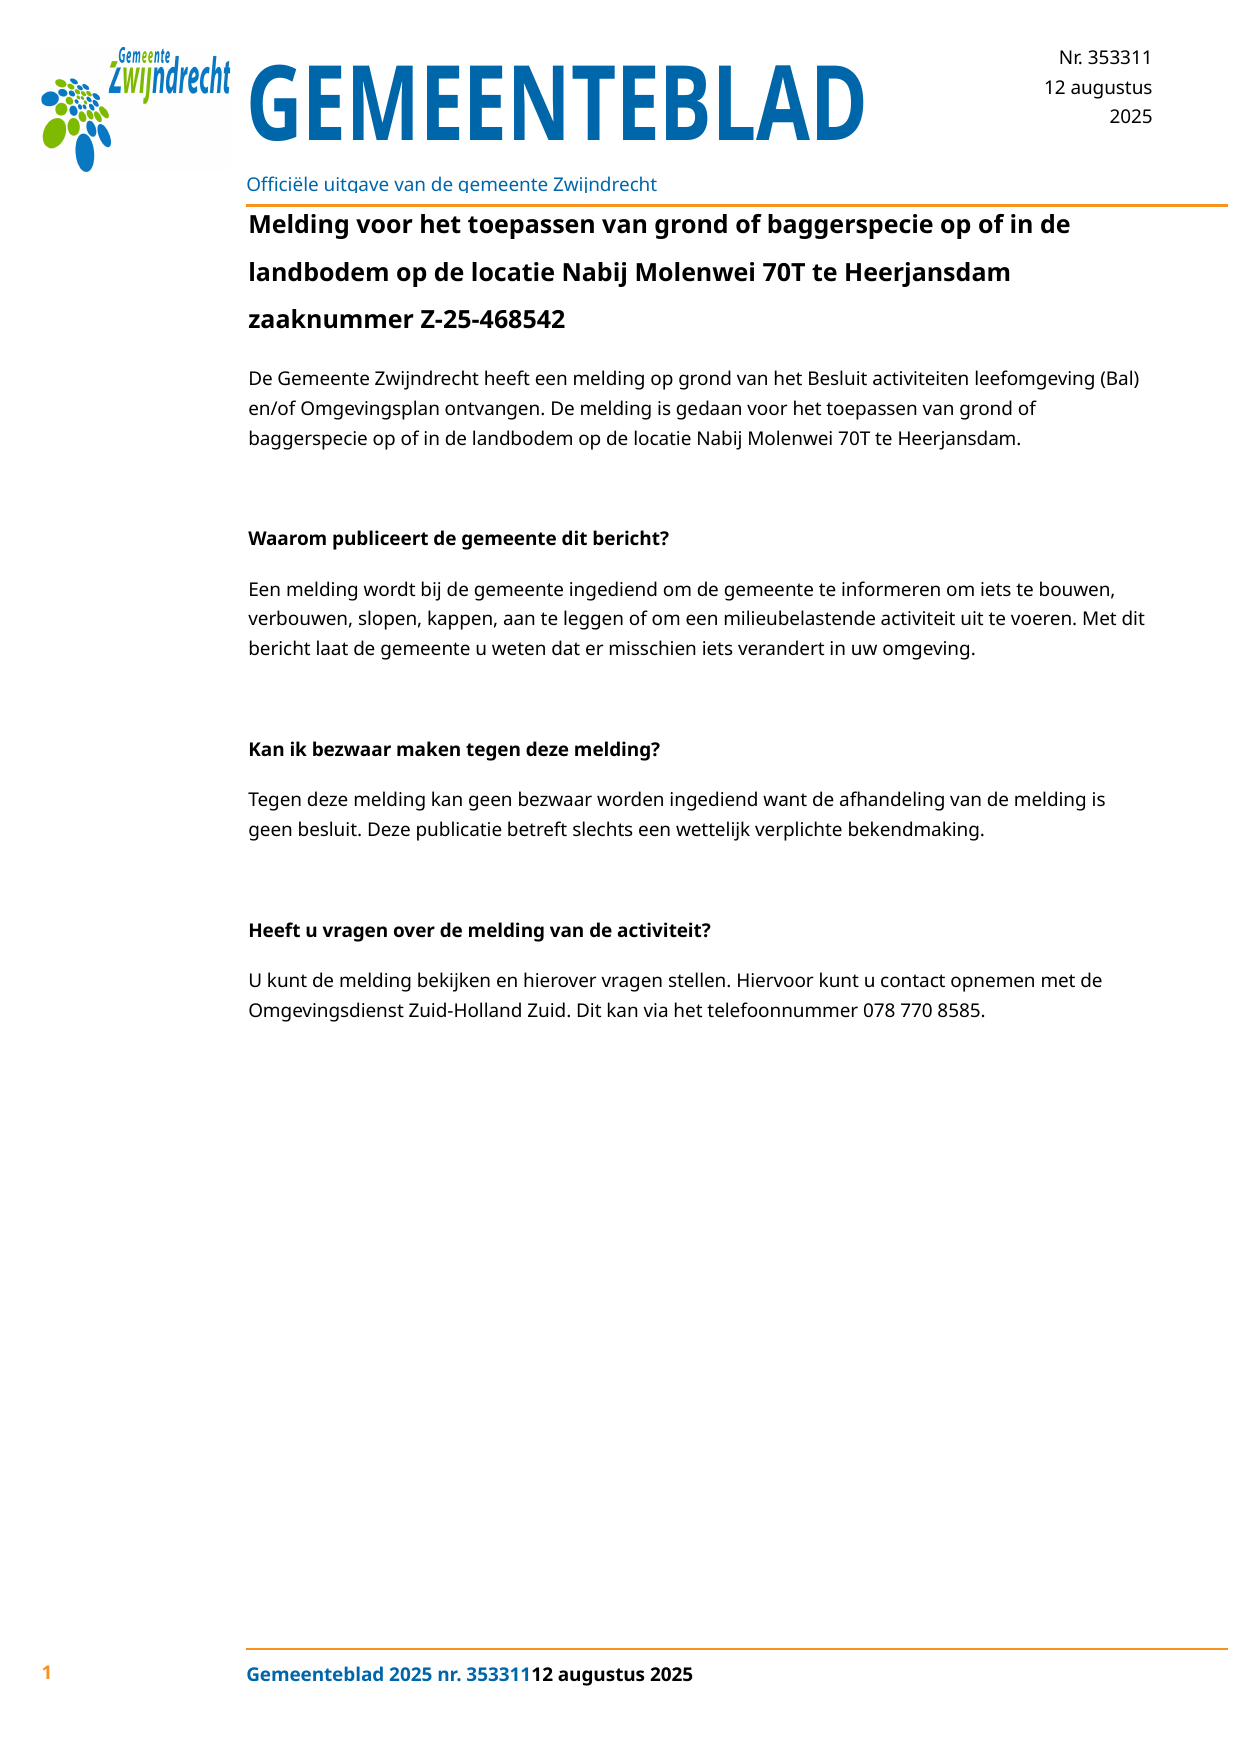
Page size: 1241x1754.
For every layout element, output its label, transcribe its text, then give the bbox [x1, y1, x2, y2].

text U kunt de melding bekijken en hierover vragen stellen. Hiervoor kunt u contact opnemen met de Omgevingsdienst Zuid-Holland Zuid. Dit kan via het telefoonnummer 078 770 8585. [248, 967, 1152, 1022]
text Kan ik bezwaar maken tegen deze melding? [248, 736, 1152, 762]
picture [41, 47, 231, 172]
text Waarom publiceert de gemeente dit bericht? [248, 526, 1152, 551]
text Een melding wordt bij de gemeente ingediend om de gemeente te informeren om iets te bouwen, verbouwen, slopen, kappen, aan te leggen of om een milieubelastende activiteit uit te voeren. Met dit bericht laat de gemeente u weten dat er misschien iets verandert in uw omgeving. [248, 576, 1152, 661]
text Melding voor het toepassen van grond of baggerspecie op of in de landbodem op de locatie Nabij Molenwei 70T te Heerjansdam zaaknummer Z-25-468542 [248, 207, 1152, 336]
text Tegen deze melding kan geen bezwaar worden ingediend want de afhandeling van de melding is geen besluit. Deze publicatie betreft slechts een wettelijk verplichte bekendmaking. [248, 786, 1152, 842]
text De Gemeente Zwijndrecht heeft een melding op grond van het Besluit activiteiten leefomgeving (Bal) en/of Omgevingsplan ontvangen. De melding is gedaan voor het toepassen van grond of baggerspecie op of in de landbodem op de locatie Nabij Molenwei 70T te Heerjansdam. [248, 366, 1152, 450]
text Heeft u vragen over de melding van de activiteit? [248, 917, 1152, 942]
